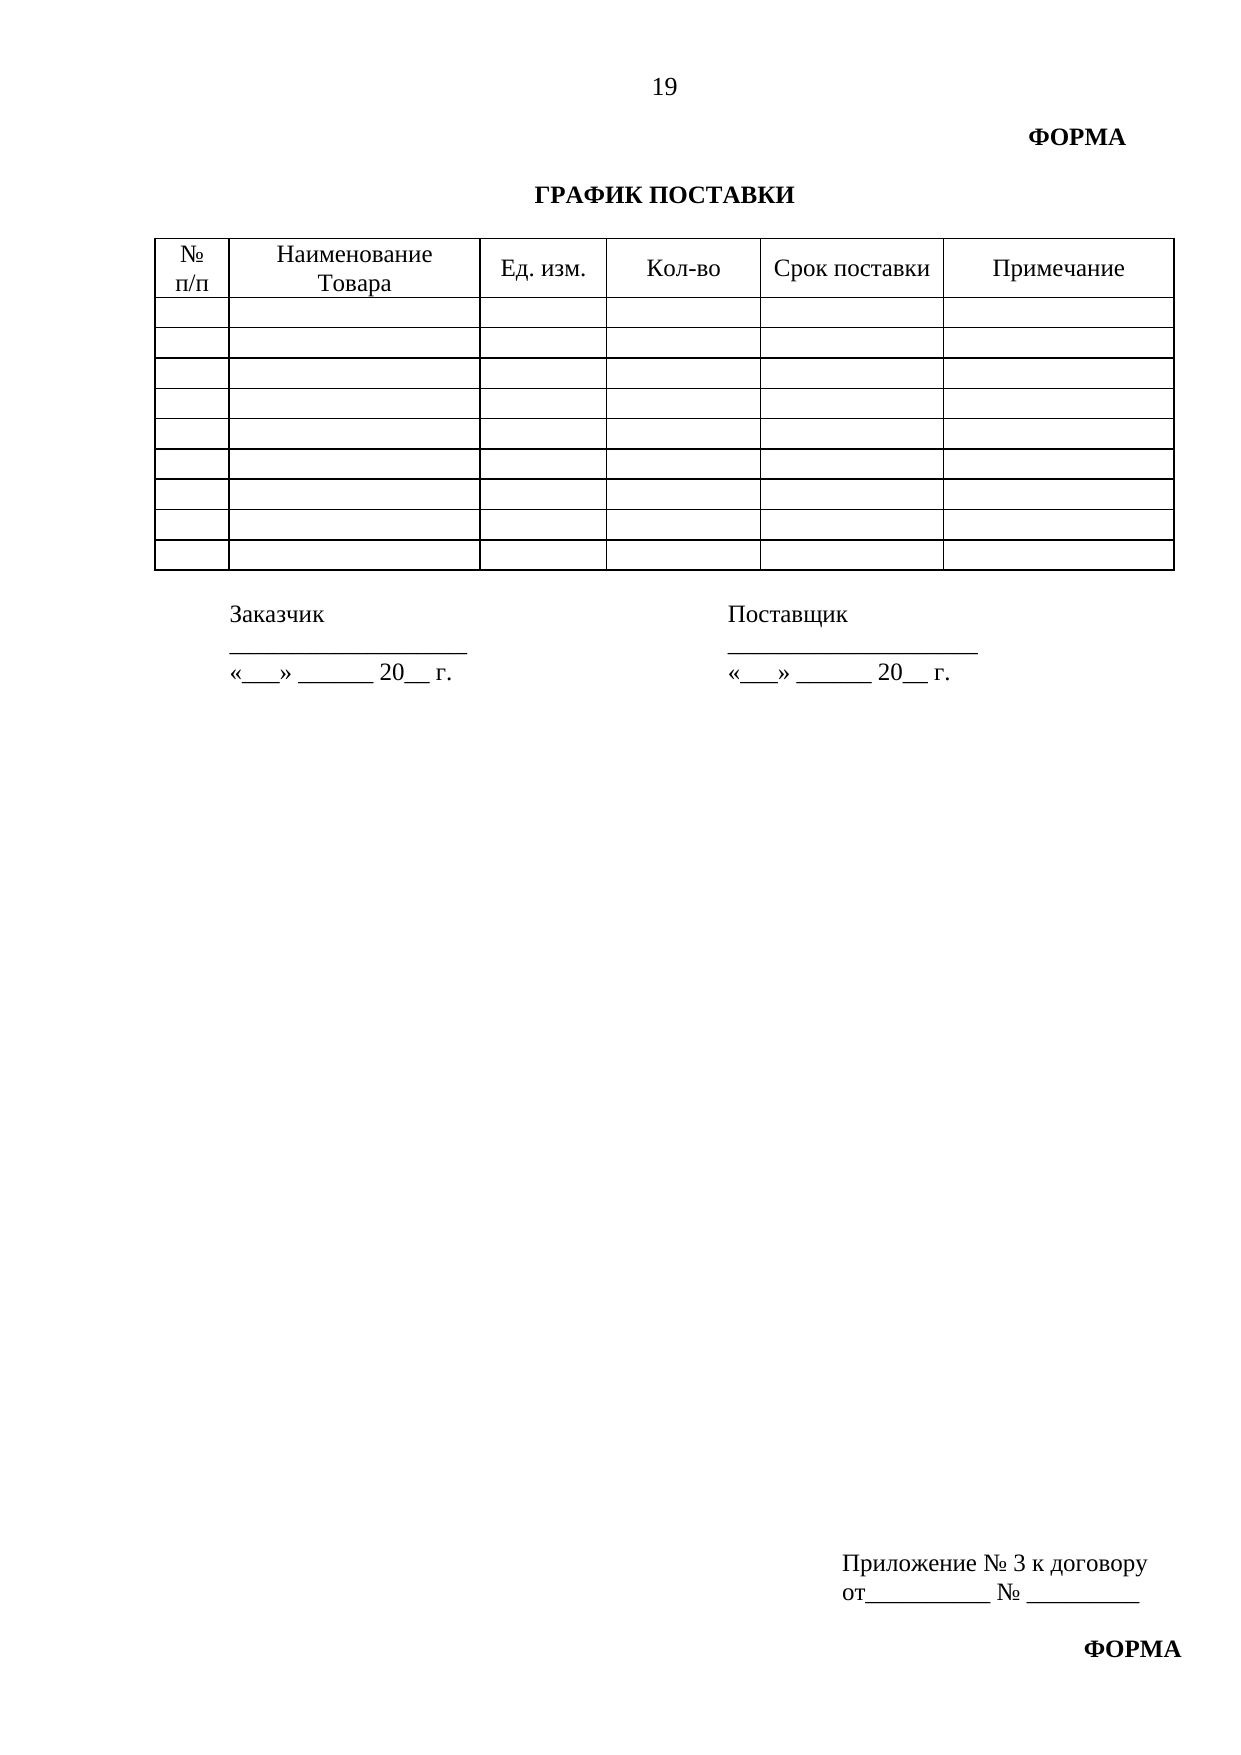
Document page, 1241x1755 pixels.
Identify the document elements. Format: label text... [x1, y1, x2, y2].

text ГРАФИК ПОСТАВКИ [148, 180, 1181, 209]
table_header Заказчик ___________________ «___» ______ 20__ г. [159, 600, 657, 714]
table_cell [944, 298, 1173, 327]
table_cell [230, 389, 479, 418]
table_cell [156, 389, 228, 418]
text ФОРМА [917, 122, 1181, 151]
table_cell [156, 450, 228, 478]
table_cell [156, 328, 228, 357]
table_header Примечание [944, 239, 1173, 296]
table_cell [761, 541, 943, 569]
table_cell [944, 359, 1173, 387]
table_cell [230, 328, 479, 357]
table_cell [481, 328, 606, 357]
table_cell [944, 510, 1173, 539]
table_cell [607, 359, 760, 387]
table_cell [607, 328, 760, 357]
table_cell [761, 510, 943, 539]
table_cell [230, 480, 479, 509]
table_header Срок поставки [761, 239, 943, 296]
table_header Наименование Товара [230, 239, 479, 296]
table_cell [230, 541, 479, 569]
table_cell [607, 419, 760, 448]
table_header № п/п [156, 239, 228, 296]
table_cell [230, 450, 479, 478]
table_cell [607, 510, 760, 539]
table_cell [761, 389, 943, 418]
table_cell [230, 419, 479, 448]
table_cell [944, 541, 1173, 569]
table_cell [481, 389, 606, 418]
table_cell [607, 450, 760, 478]
table_cell [761, 328, 943, 357]
table_cell [481, 510, 606, 539]
table_cell [607, 389, 760, 418]
table_cell [230, 510, 479, 539]
text Приложение № 3 к договору [842, 1548, 1181, 1577]
table_header Поставщик ____________________ «___» ______ 20__ г. [658, 600, 1156, 714]
table_cell [607, 541, 760, 569]
table_cell [944, 419, 1173, 448]
table_cell [761, 298, 943, 327]
table_cell [944, 328, 1173, 357]
table_cell [607, 480, 760, 509]
table_cell [481, 298, 606, 327]
table_cell [156, 298, 228, 327]
text ФОРМА [842, 1634, 1181, 1663]
table_cell [607, 298, 760, 327]
table_cell [156, 359, 228, 387]
table_cell [944, 480, 1173, 509]
table_cell [156, 480, 228, 509]
table_cell [944, 389, 1173, 418]
table_cell [156, 510, 228, 539]
table_cell [230, 359, 479, 387]
table_header Кол-во [607, 239, 760, 296]
table_cell [761, 480, 943, 509]
table_cell [761, 359, 943, 387]
table_cell [481, 419, 606, 448]
table_cell [481, 541, 606, 569]
text от__________ № _________ [842, 1577, 1181, 1606]
table_cell [944, 450, 1173, 478]
table_cell [230, 298, 479, 327]
table_header Ед. изм. [481, 239, 606, 296]
table_cell [156, 541, 228, 569]
table_cell [481, 450, 606, 478]
table_cell [761, 450, 943, 478]
table_cell [156, 419, 228, 448]
table_cell [481, 359, 606, 387]
table_cell [481, 480, 606, 509]
table_cell [761, 419, 943, 448]
